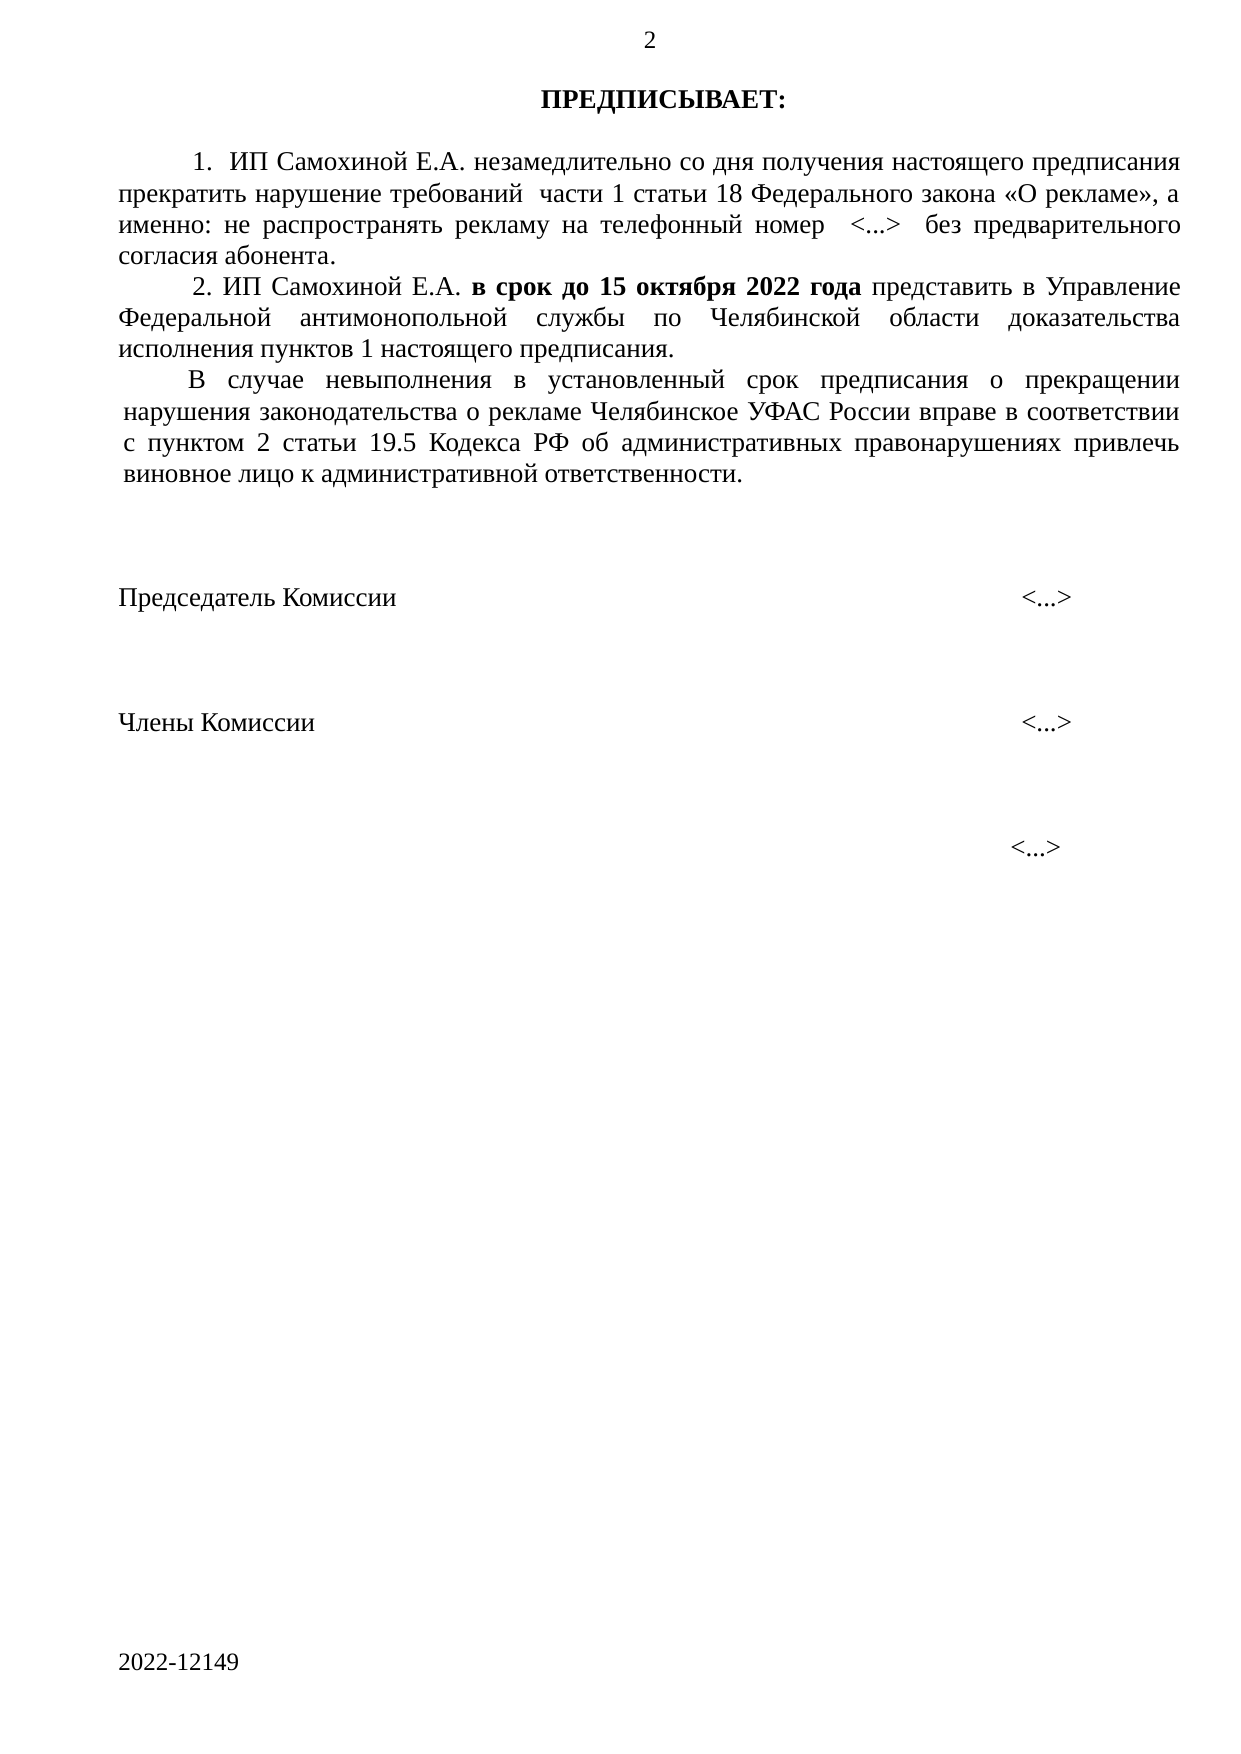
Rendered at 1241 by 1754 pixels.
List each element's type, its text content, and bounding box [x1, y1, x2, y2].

text 2. ИП Самохиной Е.А. в срок до 15 октября 2022 года представить в Управление Федеральной антимонопольной службы по Челябинской области доказательства исполнения пунктов 1 настоящего предписания. [118, 270, 1181, 363]
text 1. ИП Самохиной Е.А. незамедлительно со дня получения настоящего предписания прекратить нарушение требований части 1 статьи 18 Федерального закона «О рекламе», а именно: не распространять рекламу на телефонный номер <...> без предварительного согласия абонента. [118, 146, 1181, 270]
text Члены Комиссии <...> [118, 706, 1191, 737]
text В случае невыполнения в установленный срок предписания о прекращении нарушения законодательства о рекламе Челябинское УФАС России вправе в соответствии с пунктом 2 статьи 19.5 Кодекса РФ об административных правонарушениях привлечь виновное лицо к административной ответственности. [123, 363, 1181, 488]
text ПРЕДПИСЫВАЕТ: [118, 83, 1181, 114]
text Председатель Комиссии <...> [118, 582, 1191, 613]
text <...> [118, 831, 1191, 862]
